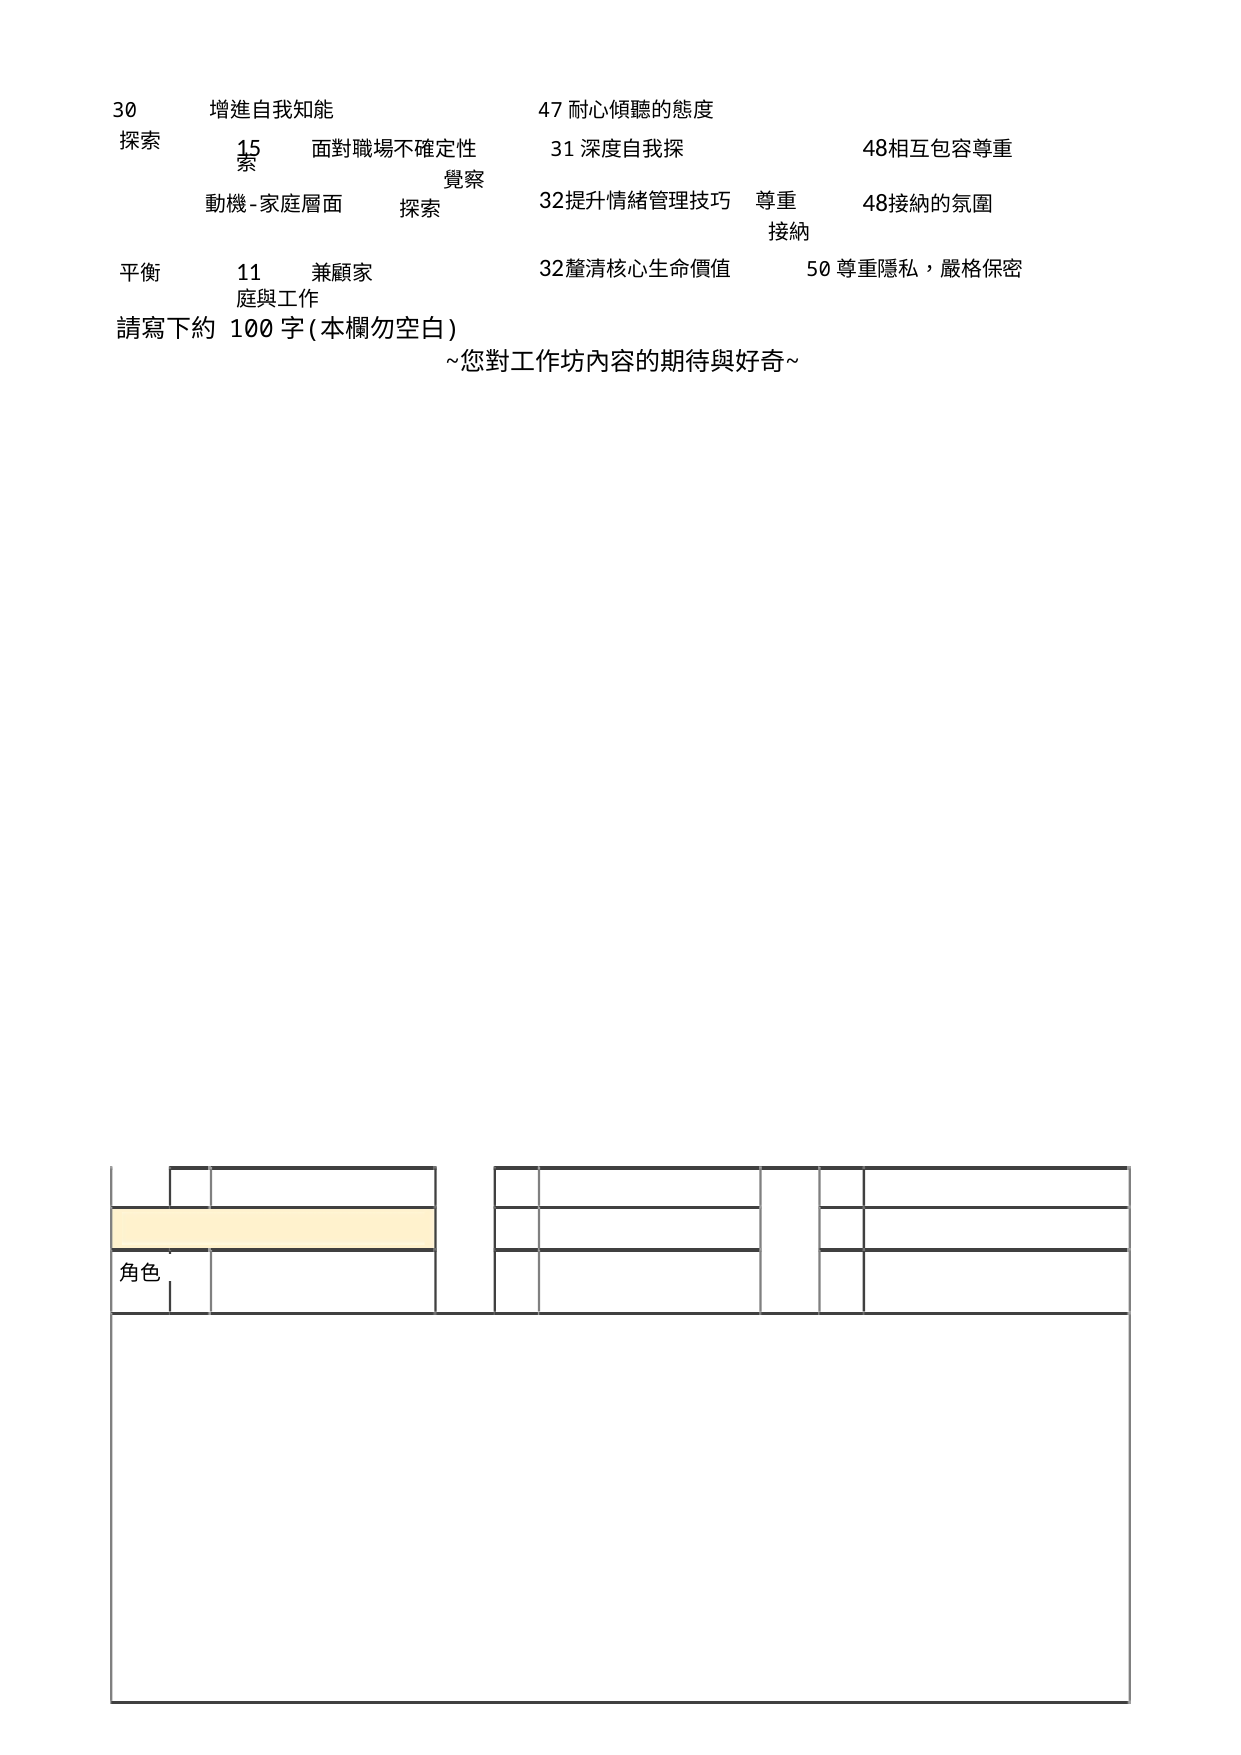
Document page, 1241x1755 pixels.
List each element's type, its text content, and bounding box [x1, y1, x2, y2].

text 接納 [769, 218, 811, 244]
list 釐清核心生命價值 50尊重隱私，嚴格保密 [538, 259, 1092, 281]
text 動機-家庭層面 探索 [205, 191, 486, 217]
list 相互包容尊重 [862, 136, 1092, 162]
text 角色 [119, 1254, 182, 1281]
list 接納的氛圍 [862, 191, 1092, 217]
text 30 [112, 99, 161, 122]
text 探索 [119, 127, 161, 153]
text 平衡 [119, 259, 161, 286]
text 47耐心傾聽的態度 [538, 99, 1092, 122]
text 覺察 [444, 173, 688, 191]
list 面對職場不確定性 31深度自我探索 [236, 146, 688, 173]
list 兼顧家庭與工作 [236, 259, 381, 312]
text 增進自我知能 [209, 99, 423, 122]
text 請寫下約 100字(本欄勿空白) [116, 312, 1092, 344]
picture [110, 1166, 1131, 1704]
list 提升情緒管理技巧 尊重 [539, 191, 811, 213]
text ~您對工作坊內容的期待與好奇~ [445, 345, 1092, 376]
